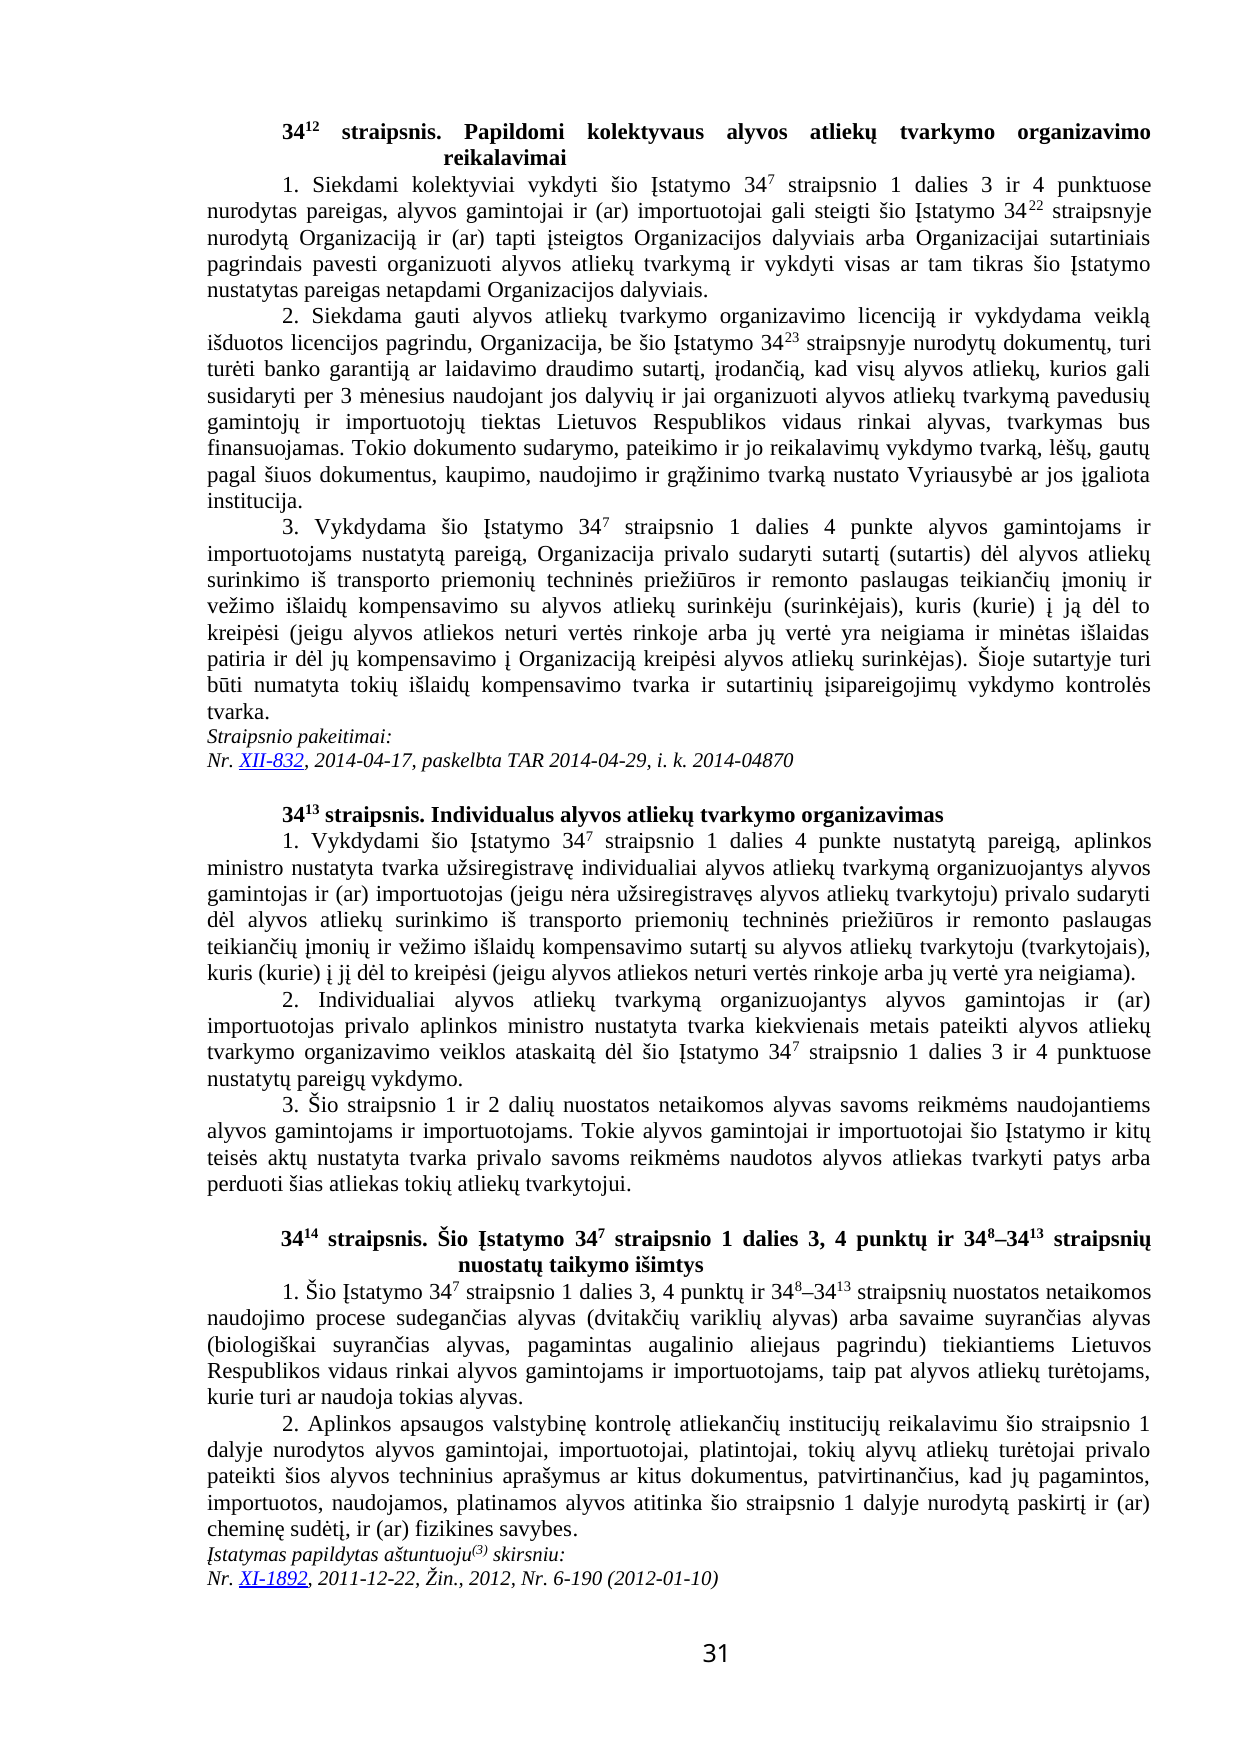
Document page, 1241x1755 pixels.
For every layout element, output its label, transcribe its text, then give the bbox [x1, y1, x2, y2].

text 2. Individualiai alyvos atliekų tvarkymą organizuojantys alyvos gamintojas ir (ar) importuotojas privalo aplinkos ministro nustatyta tvarka kiekvienais metais pateikti alyvos atliekų tvarkymo organizavimo veiklos ataskaitą dėl šio Įstatymo 347 straipsnio 1 dalies 3 ir 4 punktuose nustatytų pareigų vykdymo. [207, 986, 1152, 1091]
text 1. Vykdydami šio Įstatymo 347 straipsnio 1 dalies 4 punkte nustatytą pareigą, aplinkos ministro nustatyta tvarka užsiregistravę individualiai alyvos atliekų tvarkymą organizuojantys alyvos gamintojas ir (ar) importuotojas (jeigu nėra užsiregistravęs alyvos atliekų tvarkytoju) privalo sudaryti dėl alyvos atliekų surinkimo iš transporto priemonių techninės priežiūros ir remonto paslaugas teikiančių įmonių ir vežimo išlaidų kompensavimo sutartį su alyvos atliekų tvarkytoju (tvarkytojais), kuris (kurie) į jį dėl to kreipėsi (jeigu alyvos atliekos neturi vertės rinkoje arba jų vertė yra neigiama). [207, 827, 1152, 986]
text 2. Aplinkos apsaugos valstybinę kontrolę atliekančių institucijų reikalavimu šio straipsnio 1 dalyje nurodytos alyvos gamintojai, importuotojai, platintojai, tokių alyvų atliekų turėtojai privalo pateikti šios alyvos techninius aprašymus ar kitus dokumentus, patvirtinančius, kad jų pagamintos, importuotos, naudojamos, platinamos alyvos atitinka šio straipsnio 1 dalyje nurodytą paskirtį ir (ar) cheminę sudėtį, ir (ar) fizikines savybes. [207, 1410, 1152, 1541]
text Įstatymas papildytas aštuntuoju(3) skirsniu: [207, 1541, 1152, 1566]
text 3412 straipsnis. Papildomi kolektyvaus alyvos atliekų tvarkymo organizavimo reikalavimai [282, 118, 1152, 171]
text Nr. XI-1892, 2011-12-22, Žin., 2012, Nr. 6-190 (2012-01-10) [207, 1566, 1152, 1589]
text 3414 straipsnis. Šio Įstatymo 347 straipsnio 1 dalies 3, 4 punktų ir 348–3413 straipsnių nuostatų taikymo išimtys [281, 1225, 1152, 1278]
text 3. Vykdydama šio Įstatymo 347 straipsnio 1 dalies 4 punkte alyvos gamintojams ir importuotojams nustatytą pareigą, Organizacija privalo sudaryti sutartį (sutartis) dėl alyvos atliekų surinkimo iš transporto priemonių techninės priežiūros ir remonto paslaugas teikiančių įmonių ir vežimo išlaidų kompensavimo su alyvos atliekų surinkėju (surinkėjais), kuris (kurie) į ją dėl to kreipėsi (jeigu alyvos atliekos neturi vertės rinkoje arba jų vertė yra neigiama ir minėtas išlaidas patiria ir dėl jų kompensavimo į Organizaciją kreipėsi alyvos atliekų surinkėjas). Šioje sutartyje turi būti numatyta tokių išlaidų kompensavimo tvarka ir sutartinių įsipareigojimų vykdymo kontrolės tvarka. [207, 513, 1152, 724]
text Straipsnio pakeitimai: [207, 724, 1152, 748]
text 1. Šio Įstatymo 347 straipsnio 1 dalies 3, 4 punktų ir 348–3413 straipsnių nuostatos netaikomos naudojimo procese sudegančias alyvas (dvitakčių variklių alyvas) arba savaime suyrančias alyvas (biologiškai suyrančias alyvas, pagamintas augalinio aliejaus pagrindu) tiekiantiems Lietuvos Respublikos vidaus rinkai alyvos gamintojams ir importuotojams, taip pat alyvos atliekų turėtojams, kurie turi ar naudoja tokias alyvas. [207, 1278, 1152, 1410]
text 3413 straipsnis. Individualus alyvos atliekų tvarkymo organizavimas [207, 801, 1152, 827]
text 2. Siekdama gauti alyvos atliekų tvarkymo organizavimo licenciją ir vykdydama veiklą išduotos licencijos pagrindu, Organizacija, be šio Įstatymo 3423 straipsnyje nurodytų dokumentų, turi turėti banko garantiją ar laidavimo draudimo sutartį, įrodančią, kad visų alyvos atliekų, kurios gali susidaryti per 3 mėnesius naudojant jos dalyvių ir jai organizuoti alyvos atliekų tvarkymą pavedusių gamintojų ir importuotojų tiektas Lietuvos Respublikos vidaus rinkai alyvas, tvarkymas bus finansuojamas. Tokio dokumento sudarymo, pateikimo ir jo reikalavimų vykdymo tvarką, lėšų, gautų pagal šiuos dokumentus, kaupimo, naudojimo ir grąžinimo tvarką nustato Vyriausybė ar jos įgaliota institucija. [207, 303, 1152, 513]
text 3. Šio straipsnio 1 ir 2 dalių nuostatos netaikomos alyvas savoms reikmėms naudojantiems alyvos gamintojams ir importuotojams. Tokie alyvos gamintojai ir importuotojai šio Įstatymo ir kitų teisės aktų nustatyta tvarka privalo savoms reikmėms naudotos alyvos atliekas tvarkyti patys arba perduoti šias atliekas tokių atliekų tvarkytojui. [207, 1091, 1152, 1196]
text 1. Siekdami kolektyviai vykdyti šio Įstatymo 347 straipsnio 1 dalies 3 ir 4 punktuose nurodytas pareigas, alyvos gamintojai ir (ar) importuotojai gali steigti šio Įstatymo 3422 straipsnyje nurodytą Organizaciją ir (ar) tapti įsteigtos Organizacijos dalyviais arba Organizacijai sutartiniais pagrindais pavesti organizuoti alyvos atliekų tvarkymą ir vykdyti visas ar tam tikras šio Įstatymo nustatytas pareigas netapdami Organizacijos dalyviais. [207, 171, 1152, 303]
text Nr. XII-832, 2014-04-17, paskelbta TAR 2014-04-29, i. k. 2014-04870 [207, 748, 1152, 772]
